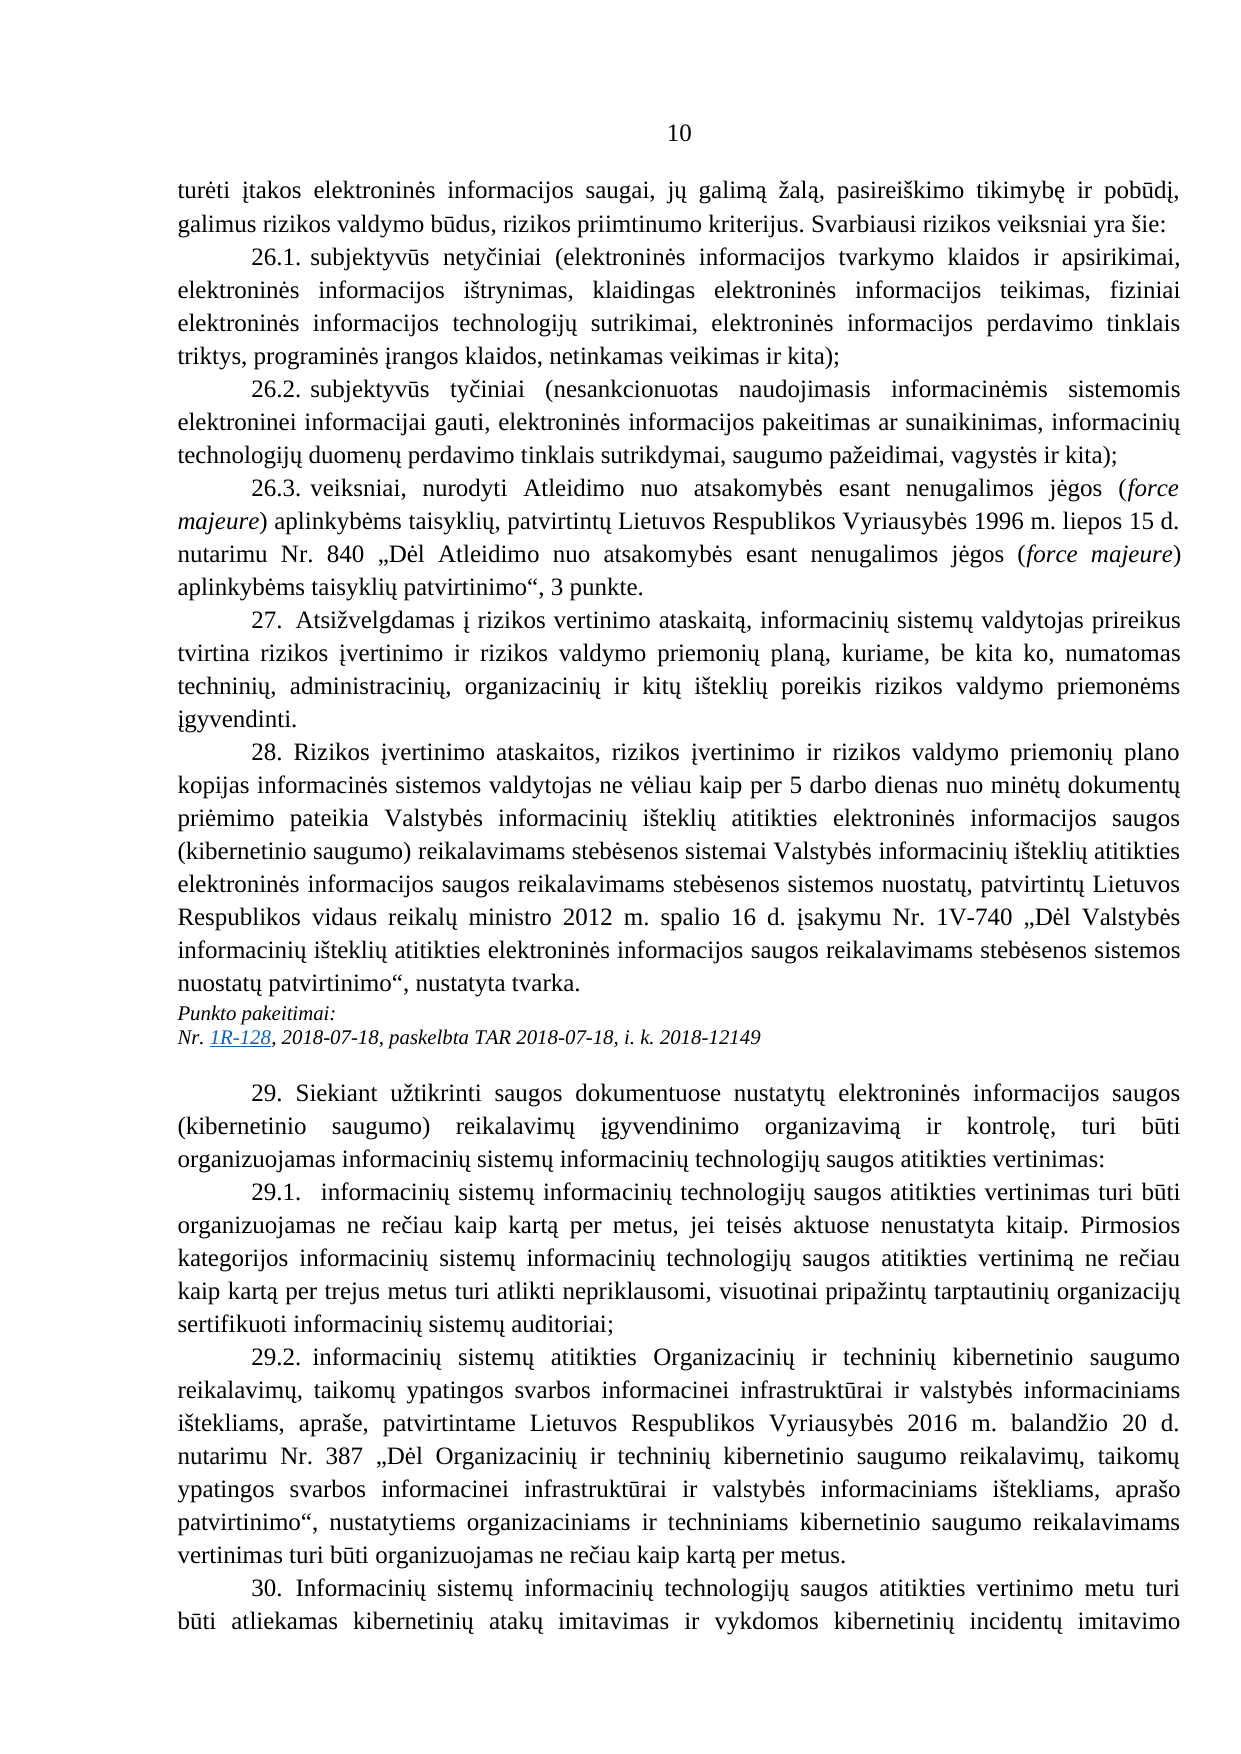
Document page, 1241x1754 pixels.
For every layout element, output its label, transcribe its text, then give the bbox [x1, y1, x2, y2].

text 27. Atsižvelgdamas į rizikos vertinimo ataskaitą, informacinių sistemų valdytojas prireikus tvirtina rizikos įvertinimo ir rizikos valdymo priemonių planą, kuriame, be kita ko, numatomas techninių, administracinių, organizacinių ir kitų išteklių poreikis rizikos valdymo priemonėms įgyvendinti. [177, 605, 1181, 733]
text 26.2. subjektyvūs tyčiniai (nesankcionuotas naudojimasis informacinėmis sistemomis elektroninei informacijai gauti, elektroninės informacijos pakeitimas ar sunaikinimas, informacinių technologijų duomenų perdavimo tinklais sutrikdymai, saugumo pažeidimai, vagystės ir kita); [177, 374, 1181, 468]
text Punkto pakeitimai: [177, 1001, 1181, 1025]
text 29.1. informacinių sistemų informacinių technologijų saugos atitikties vertinimas turi būti organizuojamas ne rečiau kaip kartą per metus, jei teisės aktuose nenustatyta kitaip. Pirmosios kategorijos informacinių sistemų informacinių technologijų saugos atitikties vertinimą ne rečiau kaip kartą per trejus metus turi atlikti nepriklausomi, visuotinai pripažintų tarptautinių organizacijų sertifikuoti informacinių sistemų auditoriai; [177, 1177, 1181, 1338]
text 26.3. veiksniai, nurodyti Atleidimo nuo atsakomybės esant nenugalimos jėgos (force majeure) aplinkybėms taisyklių, patvirtintų Lietuvos Respublikos Vyriausybės 1996 m. liepos 15 d. nutarimu Nr. 840 „Dėl Atleidimo nuo atsakomybės esant nenugalimos jėgos (force majeure) aplinkybėms taisyklių patvirtinimo“, 3 punkte. [177, 473, 1181, 601]
text 30. Informacinių sistemų informacinių technologijų saugos atitikties vertinimo metu turi būti atliekamas kibernetinių atakų imitavimas ir vykdomos kibernetinių incidentų imitavimo [177, 1573, 1181, 1635]
text turėti įtakos elektroninės informacijos saugai, jų galimą žalą, pasireiškimo tikimybę ir pobūdį, galimus rizikos valdymo būdus, rizikos priimtinumo kriterijus. Svarbiausi rizikos veiksniai yra šie: [177, 176, 1181, 237]
text Nr. 1R-128, 2018-07-18, paskelbta TAR 2018-07-18, i. k. 2018-12149 [177, 1025, 1181, 1049]
text 26.1. subjektyvūs netyčiniai (elektroninės informacijos tvarkymo klaidos ir apsirikimai, elektroninės informacijos ištrynimas, klaidingas elektroninės informacijos teikimas, fiziniai elektroninės informacijos technologijų sutrikimai, elektroninės informacijos perdavimo tinklais triktys, programinės įrangos klaidos, netinkamas veikimas ir kita); [177, 242, 1181, 369]
text 29.2. informacinių sistemų atitikties Organizacinių ir techninių kibernetinio saugumo reikalavimų, taikomų ypatingos svarbos informacinei infrastruktūrai ir valstybės informaciniams ištekliams, apraše, patvirtintame Lietuvos Respublikos Vyriausybės 2016 m. balandžio 20 d. nutarimu Nr. 387 „Dėl Organizacinių ir techninių kibernetinio saugumo reikalavimų, taikomų ypatingos svarbos informacinei infrastruktūrai ir valstybės informaciniams ištekliams, aprašo patvirtinimo“, nustatytiems organizaciniams ir techniniams kibernetinio saugumo reikalavimams vertinimas turi būti organizuojamas ne rečiau kaip kartą per metus. [177, 1342, 1181, 1569]
text 29. Siekiant užtikrinti saugos dokumentuose nustatytų elektroninės informacijos saugos (kibernetinio saugumo) reikalavimų įgyvendinimo organizavimą ir kontrolę, turi būti organizuojamas informacinių sistemų informacinių technologijų saugos atitikties vertinimas: [177, 1078, 1181, 1173]
text 28. Rizikos įvertinimo ataskaitos, rizikos įvertinimo ir rizikos valdymo priemonių plano kopijas informacinės sistemos valdytojas ne vėliau kaip per 5 darbo dienas nuo minėtų dokumentų priėmimo pateikia Valstybės informacinių išteklių atitikties elektroninės informacijos saugos (kibernetinio saugumo) reikalavimams stebėsenos sistemai Valstybės informacinių išteklių atitikties elektroninės informacijos saugos reikalavimams stebėsenos sistemos nuostatų, patvirtintų Lietuvos Respublikos vidaus reikalų ministro 2012 m. spalio 16 d. įsakymu Nr. 1V-740 „Dėl Valstybės informacinių išteklių atitikties elektroninės informacijos saugos reikalavimams stebėsenos sistemos nuostatų patvirtinimo“, nustatyta tvarka. [177, 737, 1181, 997]
